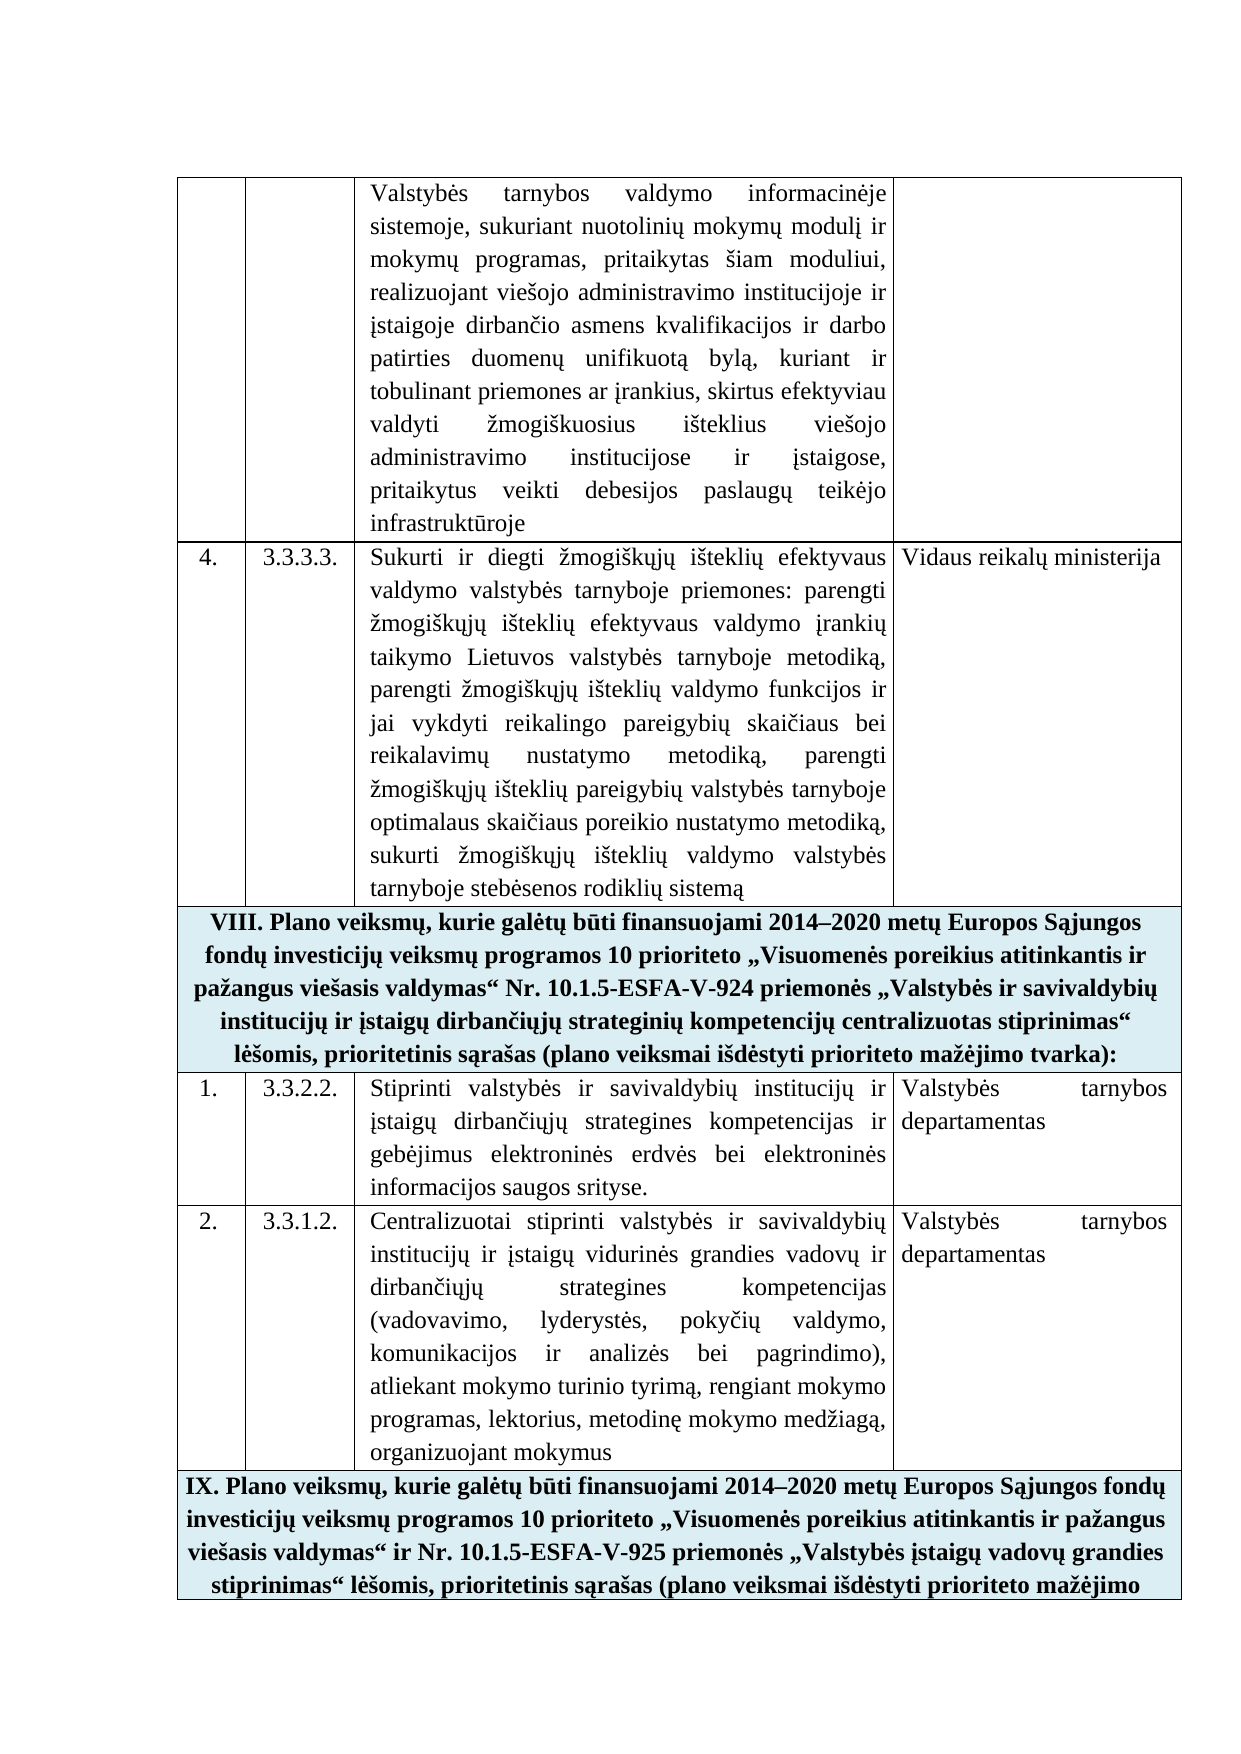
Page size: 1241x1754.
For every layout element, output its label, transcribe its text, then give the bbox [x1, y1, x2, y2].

table_cell 3.3.2.2. [246, 1073, 354, 1205]
table_cell Vidaus reikalų ministerija [894, 543, 1181, 906]
table_cell Valstybės tarnybos valdymo informacinėje sistemoje, sukuriant nuotolinių mokymų modulį ir mokymų programas, pritaikytas šiam moduliui, realizuojant viešojo administravimo institucijoje ir įstaigoje dirbančio asmens kvalifikacijos ir darbo patirties duomenų unifikuotą bylą, kuriant ir tobulinant priemones ar įrankius, skirtus efektyviau valdyti žmogiškuosius išteklius viešojo administravimo institucijose ir įstaigose, pritaikytus veikti debesijos paslaugų teikėjo infrastruktūroje [355, 178, 893, 541]
table_cell 3.3.1.2. [246, 1206, 354, 1470]
table_cell Valstybės tarnybos departamentas [894, 1206, 1181, 1470]
table_cell 1. [178, 1073, 245, 1205]
table_cell 2. [178, 1206, 245, 1470]
table_cell IX. Plano veiksmų, kurie galėtų būti finansuojami 2014–2020 metų Europos Sąjungos fondų investicijų veiksmų programos 10 prioriteto „Visuomenės poreikius atitinkantis ir pažangus viešasis valdymas“ ir Nr. 10.1.5-ESFA-V-925 priemonės „Valstybės įstaigų vadovų grandies stiprinimas“ lėšomis, prioritetinis sąrašas (plano veiksmai išdėstyti prioriteto mažėjimo [178, 1471, 1181, 1599]
table_cell [178, 178, 245, 541]
table_cell Centralizuotai stiprinti valstybės ir savivaldybių institucijų ir įstaigų vidurinės grandies vadovų ir dirbančiųjų strategines kompetencijas (vadovavimo, lyderystės, pokyčių valdymo, komunikacijos ir analizės bei pagrindimo), atliekant mokymo turinio tyrimą, rengiant mokymo programas, lektorius, metodinę mokymo medžiagą, organizuojant mokymus [355, 1206, 893, 1470]
table_cell 4. [178, 543, 245, 906]
table_cell [246, 178, 354, 541]
table_cell Stiprinti valstybės ir savivaldybių institucijų ir įstaigų dirbančiųjų strategines kompetencijas ir gebėjimus elektroninės erdvės bei elektroninės informacijos saugos srityse. [355, 1073, 893, 1205]
table_cell Valstybės tarnybos departamentas [894, 1073, 1181, 1205]
table_cell [894, 178, 1181, 541]
table_cell 3.3.3.3. [246, 543, 354, 906]
table_cell Sukurti ir diegti žmogiškųjų išteklių efektyvaus valdymo valstybės tarnyboje priemones: parengti žmogiškųjų išteklių efektyvaus valdymo įrankių taikymo Lietuvos valstybės tarnyboje metodiką, parengti žmogiškųjų išteklių valdymo funkcijos ir jai vykdyti reikalingo pareigybių skaičiaus bei reikalavimų nustatymo metodiką, parengti žmogiškųjų išteklių pareigybių valstybės tarnyboje optimalaus skaičiaus poreikio nustatymo metodiką, sukurti žmogiškųjų išteklių valdymo valstybės tarnyboje stebėsenos rodiklių sistemą [355, 543, 893, 906]
table_cell VIII. Plano veiksmų, kurie galėtų būti finansuojami 2014–2020 metų Europos Sąjungos fondų investicijų veiksmų programos 10 prioriteto „Visuomenės poreikius atitinkantis ir pažangus viešasis valdymas“ Nr. 10.1.5-ESFA-V-924 priemonės „Valstybės ir savivaldybių institucijų ir įstaigų dirbančiųjų strateginių kompetencijų centralizuotas stiprinimas“ lėšomis, prioritetinis sąrašas (plano veiksmai išdėstyti prioriteto mažėjimo tvarka): [178, 907, 1181, 1072]
